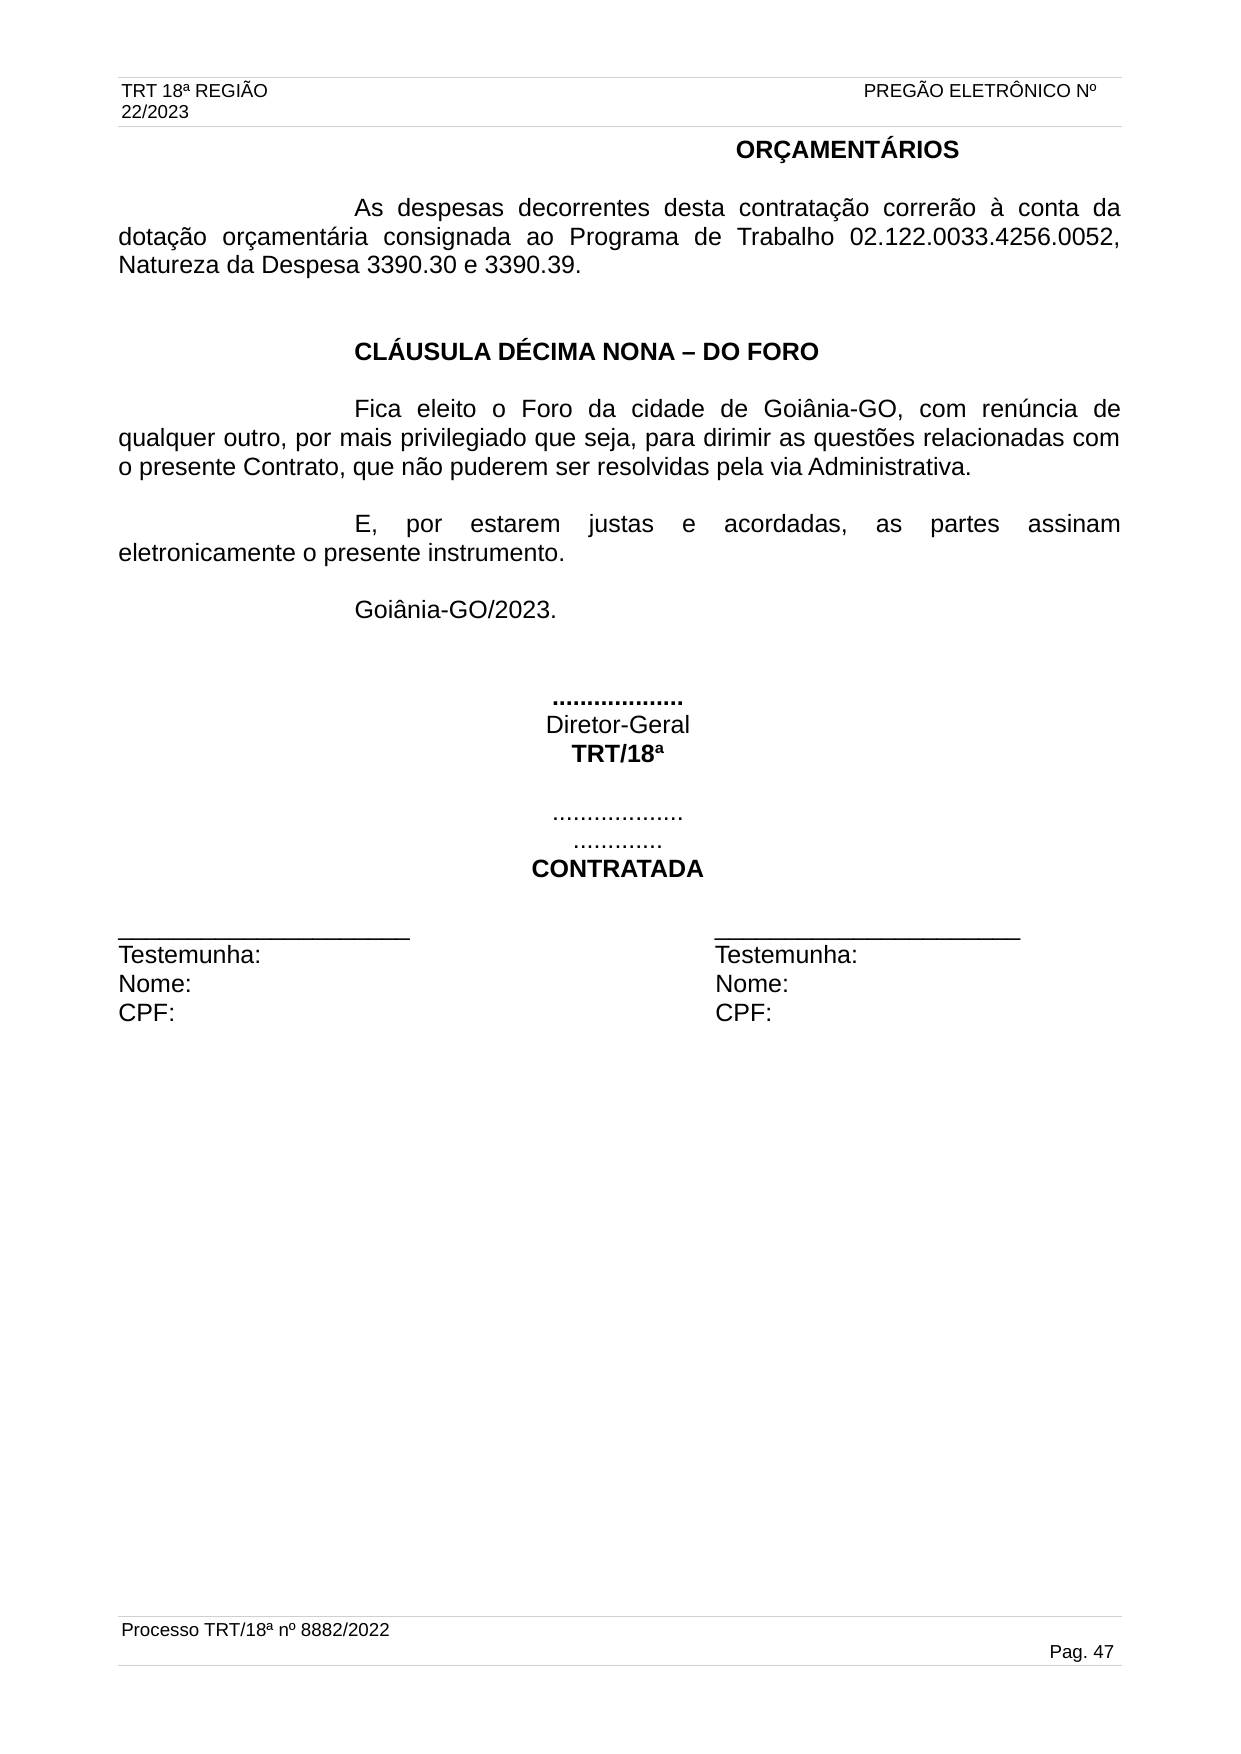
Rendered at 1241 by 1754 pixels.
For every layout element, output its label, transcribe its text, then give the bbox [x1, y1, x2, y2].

text _____________________ ______________________ [118, 912, 1122, 941]
text Fica eleito o Foro da cidade de Goiânia-GO, com renúncia de qualquer outro, por mais privilegiado que seja, para dirimir as questões relacionadas com o presente Contrato, que não puderem ser resolvidas pela via Administrativa. [118, 394, 1122, 481]
text TRT/18ª [118, 739, 1117, 768]
text ................... [118, 797, 1117, 826]
text ................... [118, 682, 1117, 711]
text Diretor-Geral [118, 711, 1117, 739]
text CONTRATADA [118, 854, 1117, 883]
text ORÇAMENTÁRIOS [118, 136, 1122, 164]
text CPF: CPF: [118, 998, 1122, 1027]
text CLÁUSULA DÉCIMA NONA – DO FORO [118, 337, 1122, 366]
text E, por estarem justas e acordadas, as partes assinam eletronicamente o presente instrumento. [118, 509, 1122, 567]
text ............. [118, 826, 1117, 854]
text Nome: Nome: [118, 969, 1122, 998]
text As despesas decorrentes desta contratação correrão à conta da dotação orçamentária consignada ao Programa de Trabalho 02.122.0033.4256.0052, Natureza da Despesa 3390.30 e 3390.39. [118, 193, 1122, 279]
text Testemunha: Testemunha: [118, 941, 1122, 969]
text Goiânia-GO/2023. [118, 596, 1122, 624]
